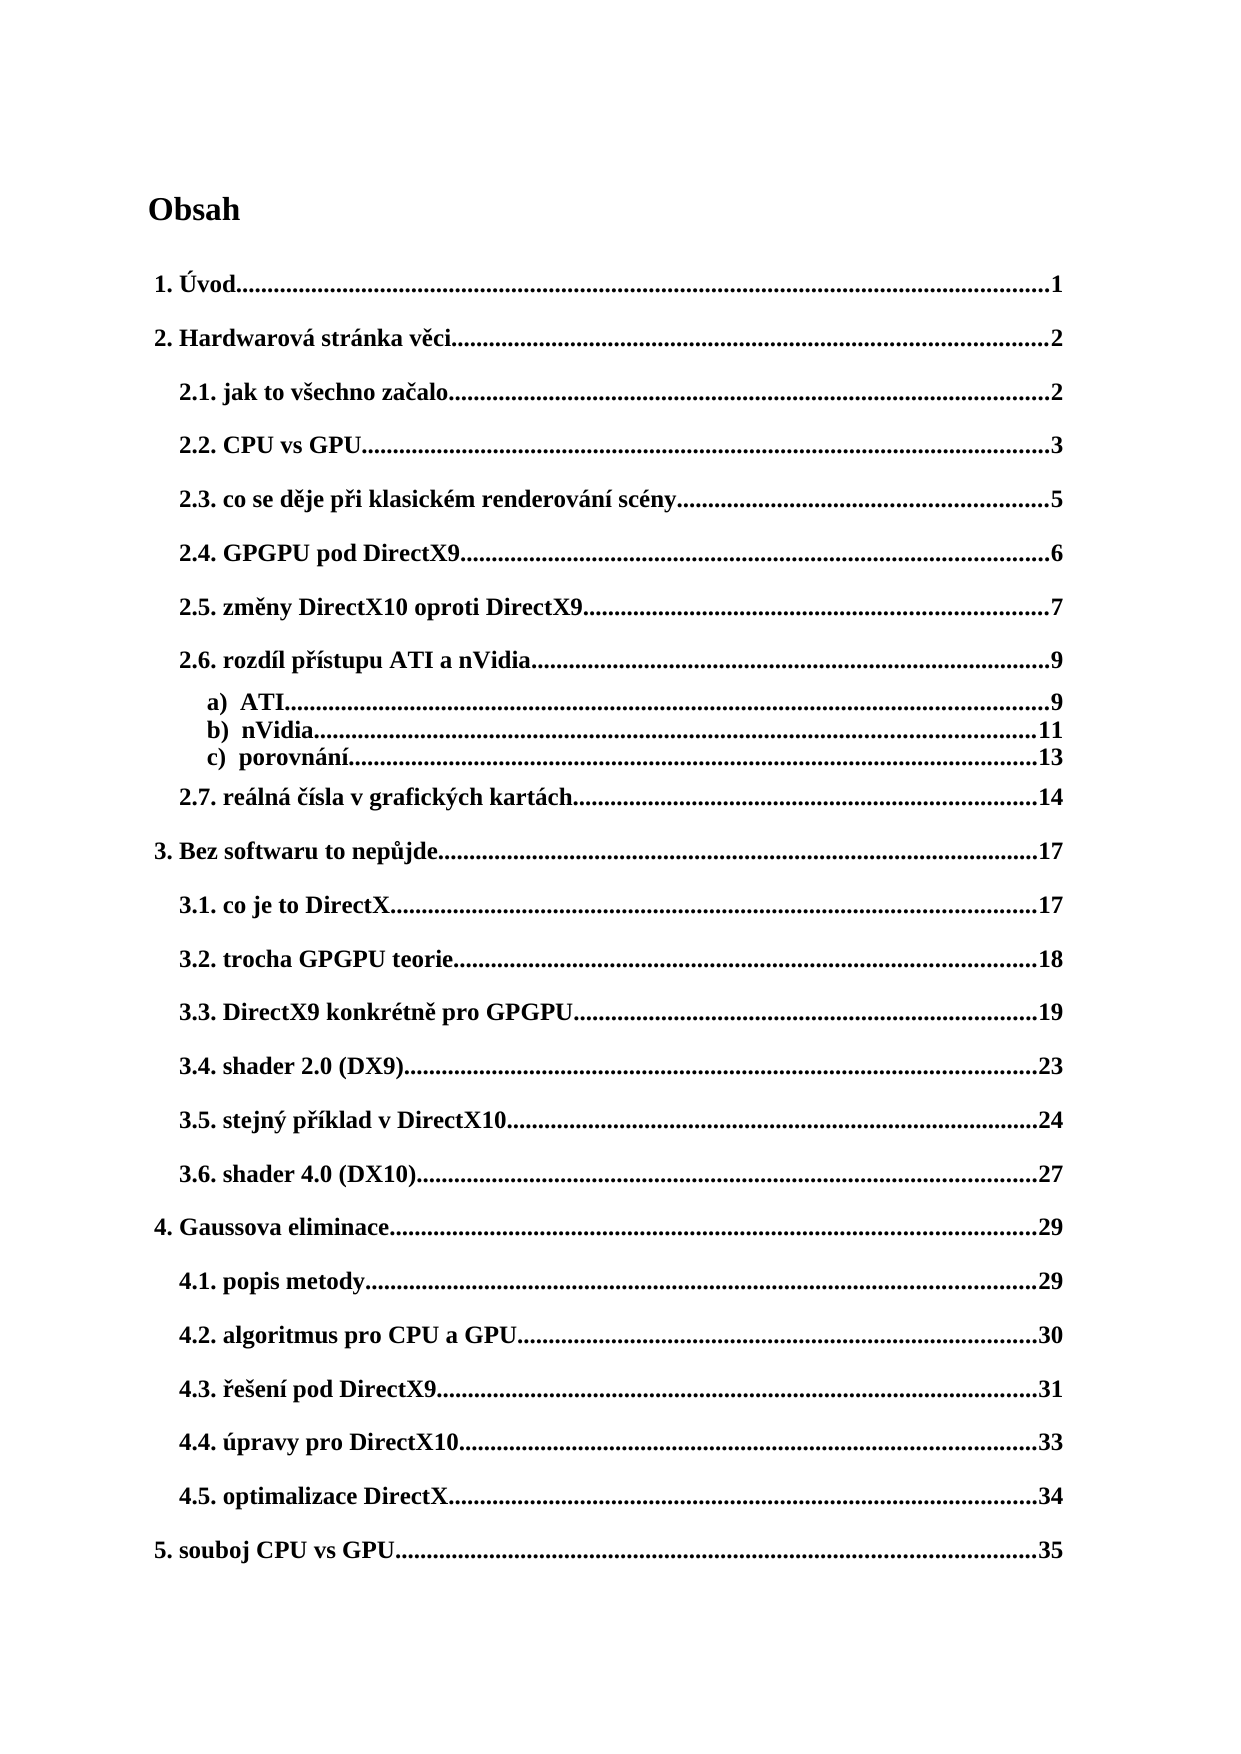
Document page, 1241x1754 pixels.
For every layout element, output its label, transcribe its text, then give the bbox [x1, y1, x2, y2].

text 2.5. změny DirectX10 oproti DirectX9 7 [173, 593, 1063, 621]
subtitle Obsah [148, 190, 1063, 227]
text 3. Bez softwaru to nepůjde 17 [148, 837, 1063, 865]
text 1. Úvod 1 [148, 270, 1063, 298]
text 3.1. co je to DirectX 17 [173, 891, 1063, 919]
text b) nVidia 11 [207, 716, 1063, 743]
text 3.2. trocha GPGPU teorie 18 [173, 945, 1063, 972]
text 3.5. stejný příklad v DirectX10 24 [173, 1106, 1063, 1134]
text 4. Gaussova eliminace 29 [148, 1213, 1063, 1241]
text 4.3. řešení pod DirectX9 31 [173, 1375, 1063, 1402]
text 4.1. popis metody 29 [173, 1267, 1063, 1295]
text 2.4. GPGPU pod DirectX9 6 [173, 539, 1063, 567]
text a) ATI 9 [207, 688, 1063, 716]
text 2. Hardwarová stránka věci 2 [148, 324, 1063, 352]
text 4.4. úpravy pro DirectX10 33 [173, 1428, 1063, 1456]
text 4.2. algoritmus pro CPU a GPU 30 [173, 1321, 1063, 1349]
text 5. souboj CPU vs GPU 35 [148, 1536, 1063, 1564]
text 2.6. rozdíl přístupu ATI a nVidia 9 [173, 647, 1063, 674]
text 2.2. CPU vs GPU 3 [173, 432, 1063, 459]
text 3.6. shader 4.0 (DX10) 27 [173, 1160, 1063, 1187]
text 4.5. optimalizace DirectX 34 [173, 1482, 1063, 1510]
text 2.1. jak to všechno začalo 2 [173, 378, 1063, 406]
text c) porovnání 13 [207, 743, 1063, 771]
text 3.4. shader 2.0 (DX9) 23 [173, 1052, 1063, 1080]
text 2.3. co se děje při klasickém renderování scény 5 [173, 485, 1063, 513]
text 2.7. reálná čísla v grafických kartách 14 [173, 783, 1063, 811]
text 3.3. DirectX9 konkrétně pro GPGPU 19 [173, 998, 1063, 1026]
